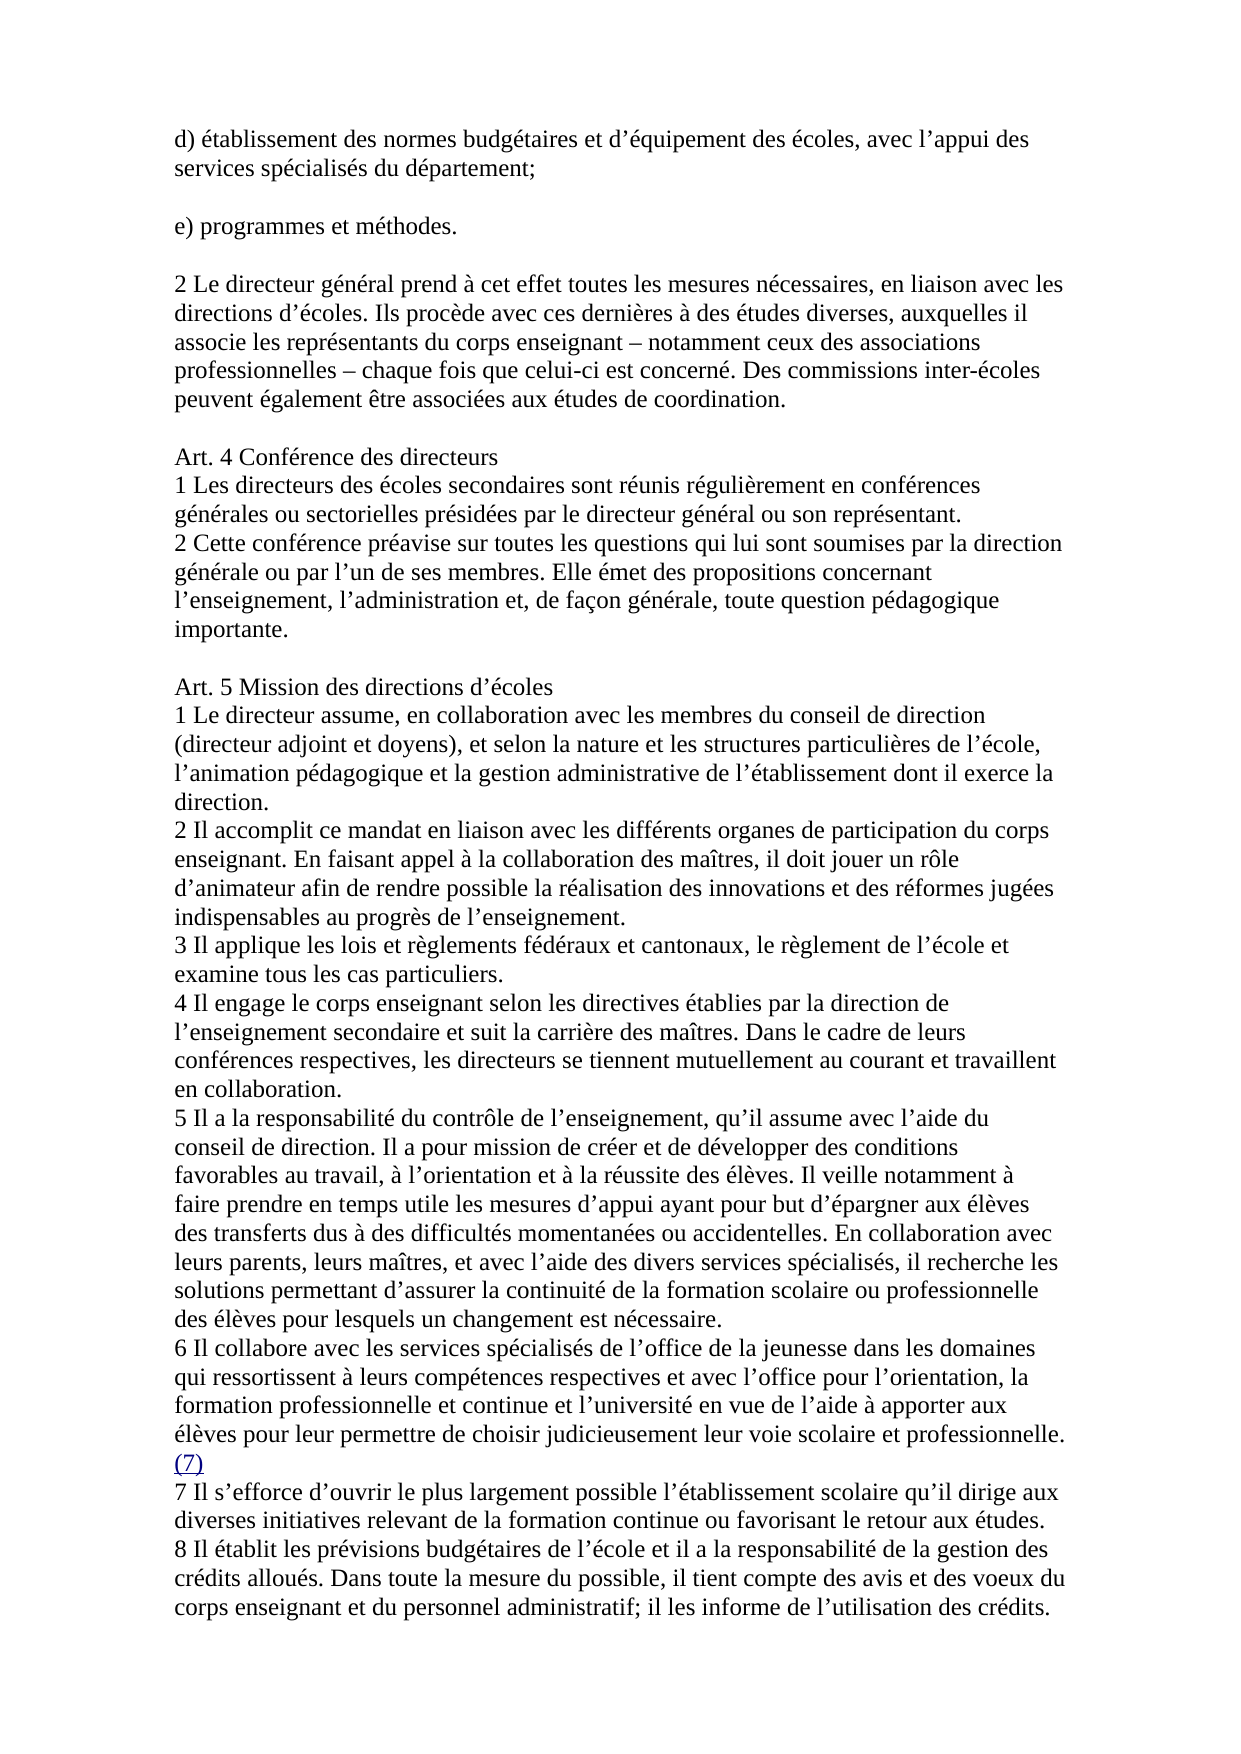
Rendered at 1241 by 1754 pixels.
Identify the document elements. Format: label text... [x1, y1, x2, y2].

table_header d) établissement des normes budgétaires et d’équipement des écoles, avec l’appui des services spécialisés du département; e) programmes et méthodes. 2 Le directeur général prend à cet effet toutes les mesures nécessaires, en liaison avec les directions d’écoles. Ils procède avec ces dernières à des études diverses, auxquelles il associe les représentants du corps enseignant – notamment ceux des associations professionnelles – chaque fois que celui-ci est concerné. Des commissions inter-écoles peuvent également être associées aux études de coordination. Art. 4 Conférence des directeurs 1 Les directeurs des écoles secondaires sont réunis régulièrement en conférences générales ou sectorielles présidées par le directeur général ou son représentant. 2 Cette conférence préavise sur toutes les questions qui lui sont soumises par la direction générale ou par l’un de ses membres. Elle émet des propositions concernant l’enseignement, l’administration et, de façon générale, toute question pédagogique importante. Art. 5 Mission des directions d’écoles 1 Le directeur assume, en collaboration avec les membres du conseil de direction (directeur adjoint et doyens), et selon la nature et les structures particulières de l’école, l’animation pédagogique et la gestion administrative de l’établissement dont il exerce la direction. 2 Il accomplit ce mandat en liaison avec les différents organes de participation du corps enseignant. En faisant appel à la collaboration des maîtres, il doit jouer un rôle d’animateur afin de rendre possible la réalisation des innovations et des réformes jugées indispensables au progrès de l’enseignement. 3 Il applique les lois et règlements fédéraux et cantonaux, le règlement de l’école et examine tous les cas particuliers. 4 Il engage le corps enseignant selon les directives établies par la direction de l’enseignement secondaire et suit la carrière des maîtres. Dans le cadre de leurs conférences respectives, les directeurs se tiennent mutuellement au courant et travaillent en collaboration. 5 Il a la responsabilité du contrôle de l’enseignement, qu’il assume avec l’aide du conseil de direction. Il a pour mission de créer et de développer des conditions favorables au travail, à l’orientation et à la réussite des élèves. Il veille notamment à faire prendre en temps utile les mesures d’appui ayant pour but d’épargner aux élèves des transferts dus à des difficultés momentanées ou accidentelles. En collaboration avec leurs parents, leurs maîtres, et avec l’aide des divers services spécialisés, il recherche les solutions permettant d’assurer la continuité de la formation scolaire ou professionnelle des élèves pour lesquels un changement est nécessaire. 6 Il collabore avec les services spécialisés de l’office de la jeunesse dans les domaines qui ressortissent à leurs compétences respectives et avec l’office pour l’orientation, la formation professionnelle et continue et l’université en vue de l’aide à apporter aux élèves pour leur permettre de choisir judicieusement leur voie scolaire et professionnelle.(7) 7 Il s’efforce d’ouvrir le plus largement possible l’établissement scolaire qu’il dirige aux diverses initiatives relevant de la formation continue ou favorisant le retour aux études. 8 Il établit les prévisions budgétaires de l’école et il a la responsabilité de la gestion des crédits alloués. Dans toute la mesure du possible, il tient compte des avis et des voeux du corps enseignant et du personnel administratif; il les informe de l’utilisation des crédits. [171, 121, 1069, 1623]
table_header [168, 118, 1072, 1626]
